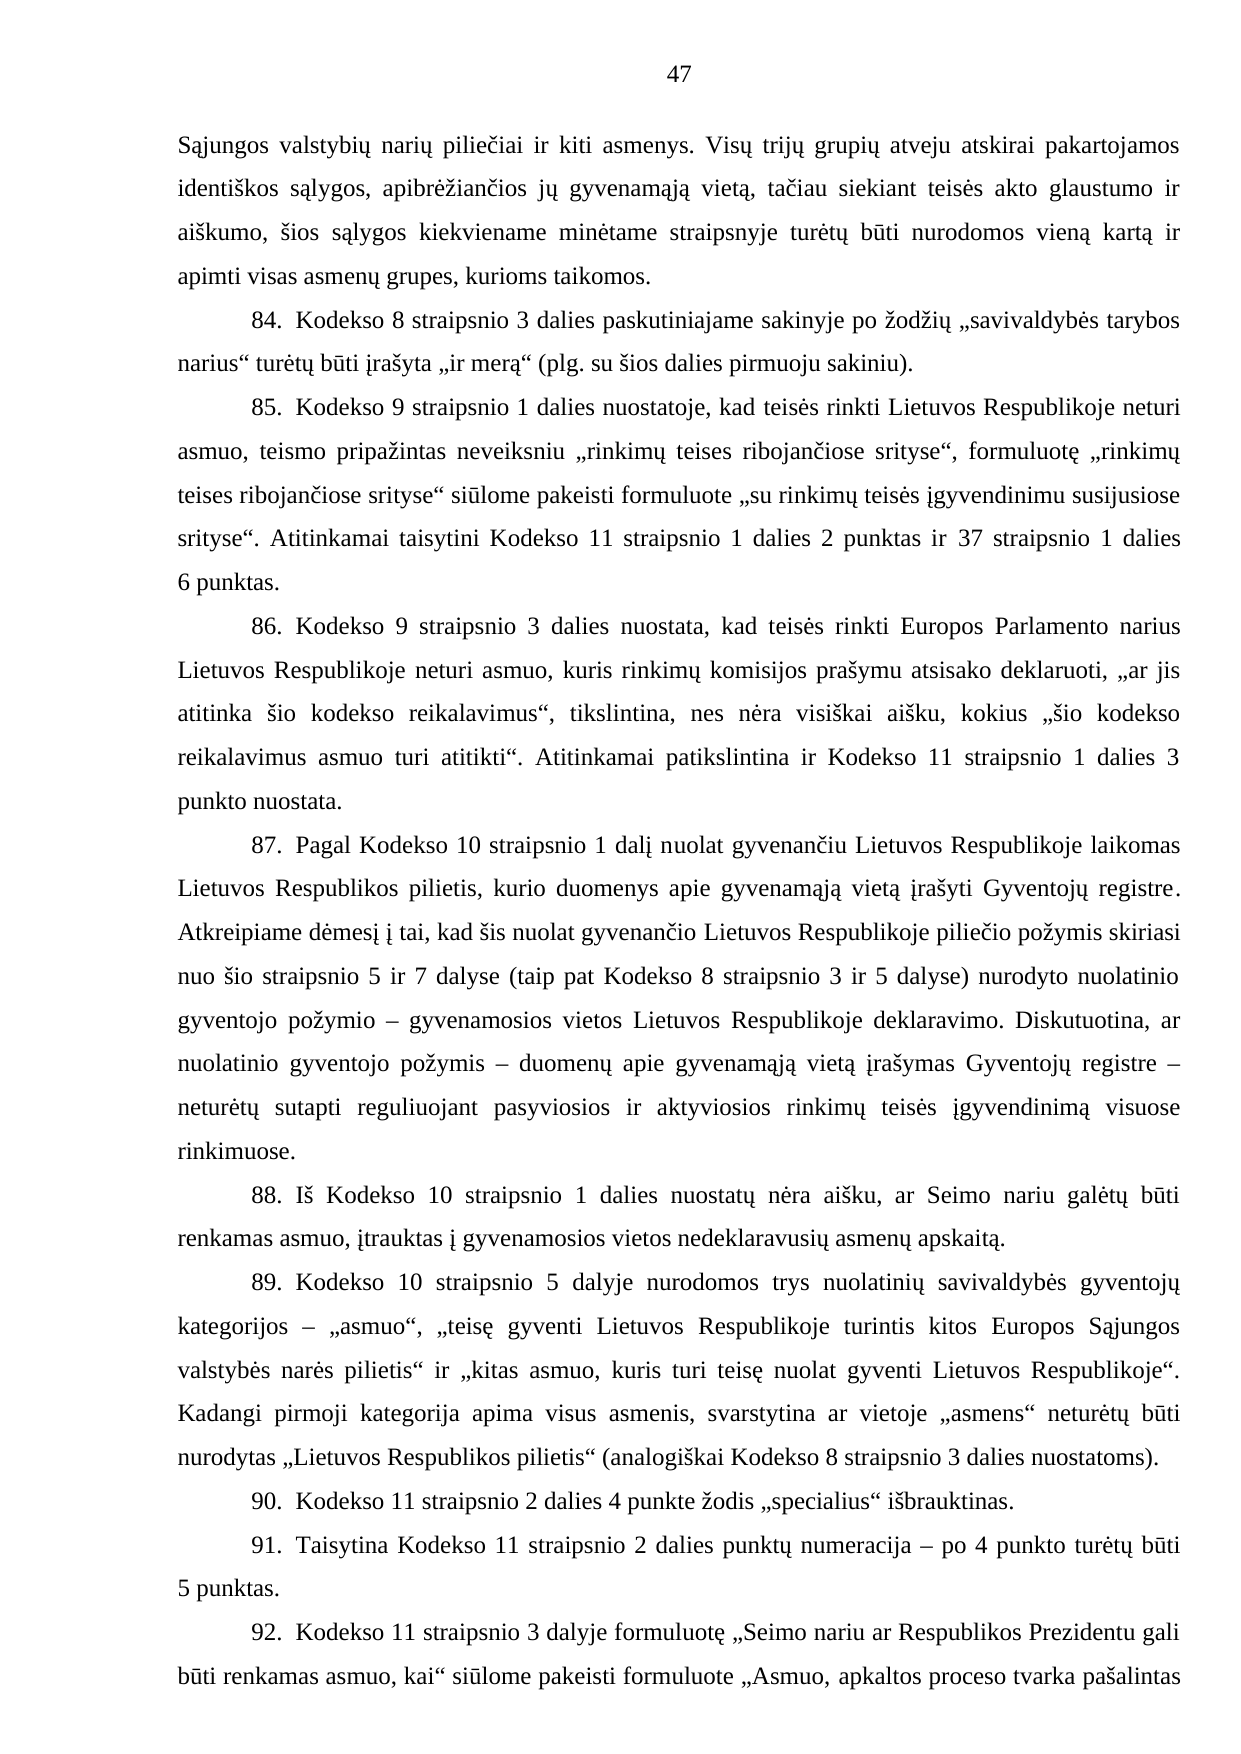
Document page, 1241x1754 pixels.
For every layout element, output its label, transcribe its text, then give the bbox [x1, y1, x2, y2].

list Kodekso 9 straipsnio 1 dalies nuostatoje, kad teisės rinkti Lietuvos Respublikoje neturi asmuo, teismo pripažintas neveiksniu „rinkimų teises ribojančiose srityse“, formuluotę „rinkimų teises ribojančiose srityse“ siūlome pakeisti formuluote „su rinkimų teisės įgyvendinimu susijusiose srityse“. Atitinkamai taisytini Kodekso 11 straipsnio 1 dalies 2 punktas ir 37 straipsnio 1 dalies 6 punktas. [177, 381, 1181, 599]
list Taisytina Kodekso 11 straipsnio 2 dalies punktų numeracija – po 4 punkto turėtų būti 5 punktas. [177, 1518, 1181, 1606]
list Pagal Kodekso 10 straipsnio 1 dalį nuolat gyvenančiu Lietuvos Respublikoje laikomas Lietuvos Respublikos pilietis, kurio duomenys apie gyvenamąją vietą įrašyti Gyventojų registre. Atkreipiame dėmesį į tai, kad šis nuolat gyvenančio Lietuvos Respublikoje piliečio požymis skiriasi nuo šio straipsnio 5 ir 7 dalyse (taip pat Kodekso 8 straipsnio 3 ir 5 dalyse) nurodyto nuolatinio gyventojo požymio – gyvenamosios vietos Lietuvos Respublikoje deklaravimo. Diskutuotina, ar nuolatinio gyventojo požymis – duomenų apie gyvenamąją vietą įrašymas Gyventojų registre – neturėtų sutapti reguliuojant pasyviosios ir aktyviosios rinkimų teisės įgyvendinimą visuose rinkimuose. [177, 818, 1181, 1168]
list Sąjungos valstybių narių piliečiai ir kiti asmenys. Visų trijų grupių atveju atskirai pakartojamos identiškos sąlygos, apibrėžiančios jų gyvenamąją vietą, tačiau siekiant teisės akto glaustumo ir aiškumo, šios sąlygos kiekviename minėtame straipsnyje turėtų būti nurodomos vieną kartą ir apimti visas asmenų grupes, kurioms taikomos. [177, 118, 1181, 293]
list Iš Kodekso 10 straipsnio 1 dalies nuostatų nėra aišku, ar Seimo nariu galėtų būti renkamas asmuo, įtrauktas į gyvenamosios vietos nedeklaravusių asmenų apskaitą. [177, 1168, 1181, 1256]
list Kodekso 8 straipsnio 3 dalies paskutiniajame sakinyje po žodžių „savivaldybės tarybos narius“ turėtų būti įrašyta „ir merą“ (plg. su šios dalies pirmuoju sakiniu). [177, 293, 1181, 381]
list Kodekso 10 straipsnio 5 dalyje nurodomos trys nuolatinių savivaldybės gyventojų kategorijos – „asmuo“, „teisę gyventi Lietuvos Respublikoje turintis kitos Europos Sąjungos valstybės narės pilietis“ ir „kitas asmuo, kuris turi teisę nuolat gyventi Lietuvos Respublikoje“. Kadangi pirmoji kategorija apima visus asmenis, svarstytina ar vietoje „asmens“ neturėtų būti nurodytas „Lietuvos Respublikos pilietis“ (analogiškai Kodekso 8 straipsnio 3 dalies nuostatoms). [177, 1256, 1181, 1474]
list Kodekso 9 straipsnio 3 dalies nuostata, kad teisės rinkti Europos Parlamento narius Lietuvos Respublikoje neturi asmuo, kuris rinkimų komisijos prašymu atsisako deklaruoti, „ar jis atitinka šio kodekso reikalavimus“, tikslintina, nes nėra visiškai aišku, kokius „šio kodekso reikalavimus asmuo turi atitikti“. Atitinkamai patikslintina ir Kodekso 11 straipsnio 1 dalies 3 punkto nuostata. [177, 599, 1181, 818]
list Kodekso 11 straipsnio 2 dalies 4 punkte žodis „specialius“ išbrauktinas. [177, 1474, 1181, 1518]
list Kodekso 11 straipsnio 3 dalyje formuluotę „Seimo nariu ar Respublikos Prezidentu gali būti renkamas asmuo, kai“ siūlome pakeisti formuluote „Asmuo, apkaltos proceso tvarka pašalintas [177, 1606, 1181, 1693]
